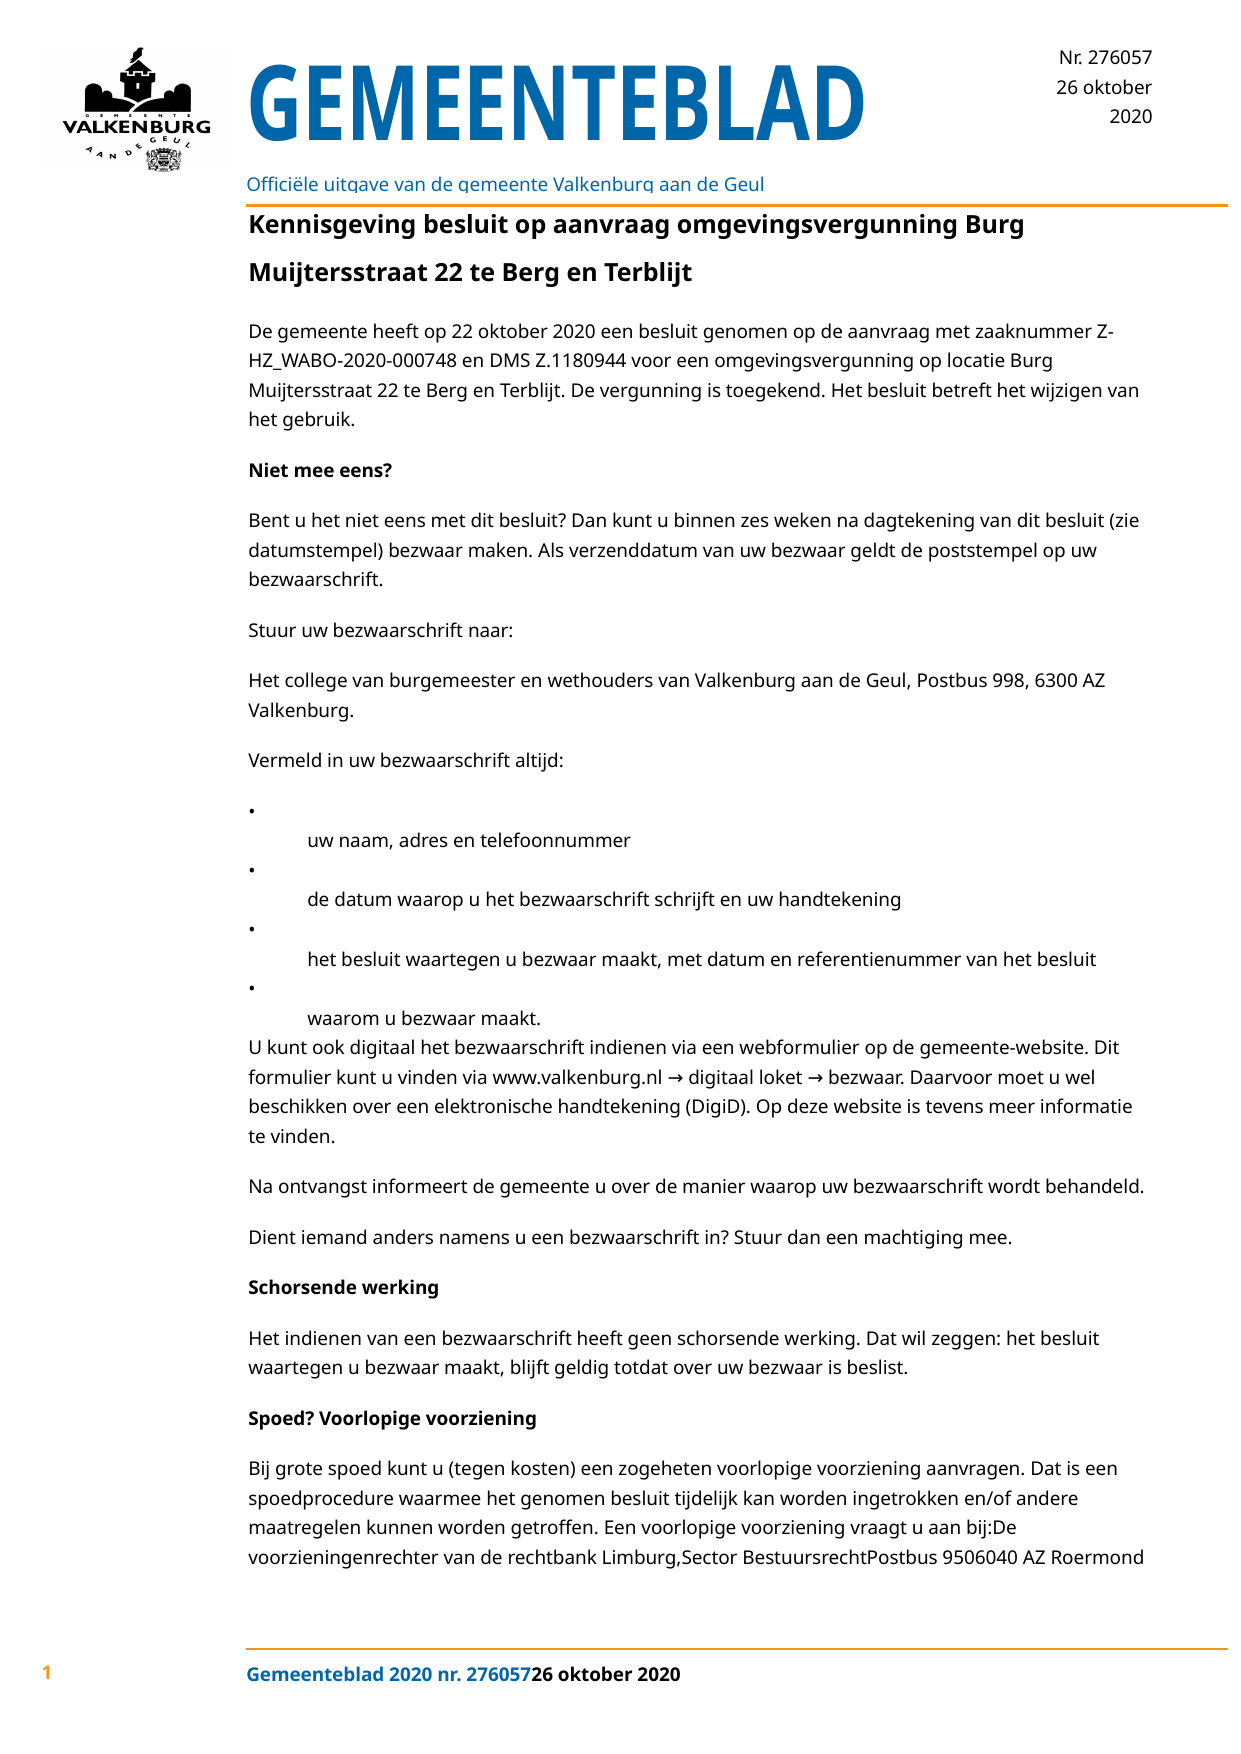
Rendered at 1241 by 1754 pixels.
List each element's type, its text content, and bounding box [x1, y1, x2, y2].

text Stuur uw bezwaarschrift naar: [248, 617, 1152, 643]
list het besluit waartegen u bezwaar maakt, met datum en referentienummer van het besluit [248, 946, 1152, 972]
list waarom u bezwaar maakt. [248, 1005, 1152, 1031]
text Bent u het niet eens met dit besluit? Dan kunt u binnen zes weken na dagtekening van dit besluit (zie datumstempel) bezwaar maken. Als verzenddatum van uw bezwaar geldt de poststempel op uw bezwaarschrift. [248, 507, 1152, 592]
text U kunt ook digitaal het bezwaarschrift indienen via een webformulier op de gemeente-website. Dit formulier kunt u vinden via www.valkenburg.nl → digitaal loket → bezwaar. Daarvoor moet u wel beschikken over een elektronische handtekening (DigiD). Op deze website is tevens meer informatie te vinden. [248, 1034, 1152, 1149]
picture [41, 47, 231, 172]
text Het college van burgemeester en wethouders van Valkenburg aan de Geul, Postbus 998, 6300 AZ Valkenburg. [248, 667, 1152, 723]
text Na ontvangst informeert de gemeente u over de manier waarop uw bezwaarschrift wordt behandeld. [248, 1174, 1152, 1199]
text Het indienen van een bezwaarschrift heeft geen schorsende werking. Dat wil zeggen: het besluit waartegen u bezwaar maakt, blijft geldig totdat over uw bezwaar is beslist. [248, 1325, 1152, 1380]
list uw naam, adres en telefoonnummer [248, 827, 1152, 853]
text Niet mee eens? [248, 457, 1152, 483]
text Dient iemand anders namens u een bezwaarschrift in? Stuur dan een machtiging mee. [248, 1224, 1152, 1250]
text Bij grote spoed kunt u (tegen kosten) een zogeheten voorlopige voorziening aanvragen. Dat is een spoedprocedure waarmee het genomen besluit tijdelijk kan worden ingetrokken en/of andere maatregelen kunnen worden getroffen. Een voorlopige voorziening vraagt u aan bij:De voorzieningenrechter van de rechtbank Limburg,Sector BestuursrechtPostbus 9506040 AZ Roermond [248, 1455, 1152, 1570]
text Spoed? Voorlopige voorziening [248, 1405, 1152, 1431]
text Schorsende werking [248, 1274, 1152, 1300]
text Kennisgeving besluit op aanvraag omgevingsvergunning Burg Muijtersstraat 22 te Berg en Terblijt [248, 207, 1152, 288]
text De gemeente heeft op 22 oktober 2020 een besluit genomen op de aanvraag met zaaknummer Z-HZ_WABO-2020-000748 en DMS Z.1180944 voor een omgevingsvergunning op locatie Burg Muijtersstraat 22 te Berg en Terblijt. De vergunning is toegekend. Het besluit betreft het wijzigen van het gebruik. [248, 318, 1152, 432]
list de datum waarop u het bezwaarschrift schrijft en uw handtekening [248, 887, 1152, 912]
text Vermeld in uw bezwaarschrift altijd: [248, 747, 1152, 773]
